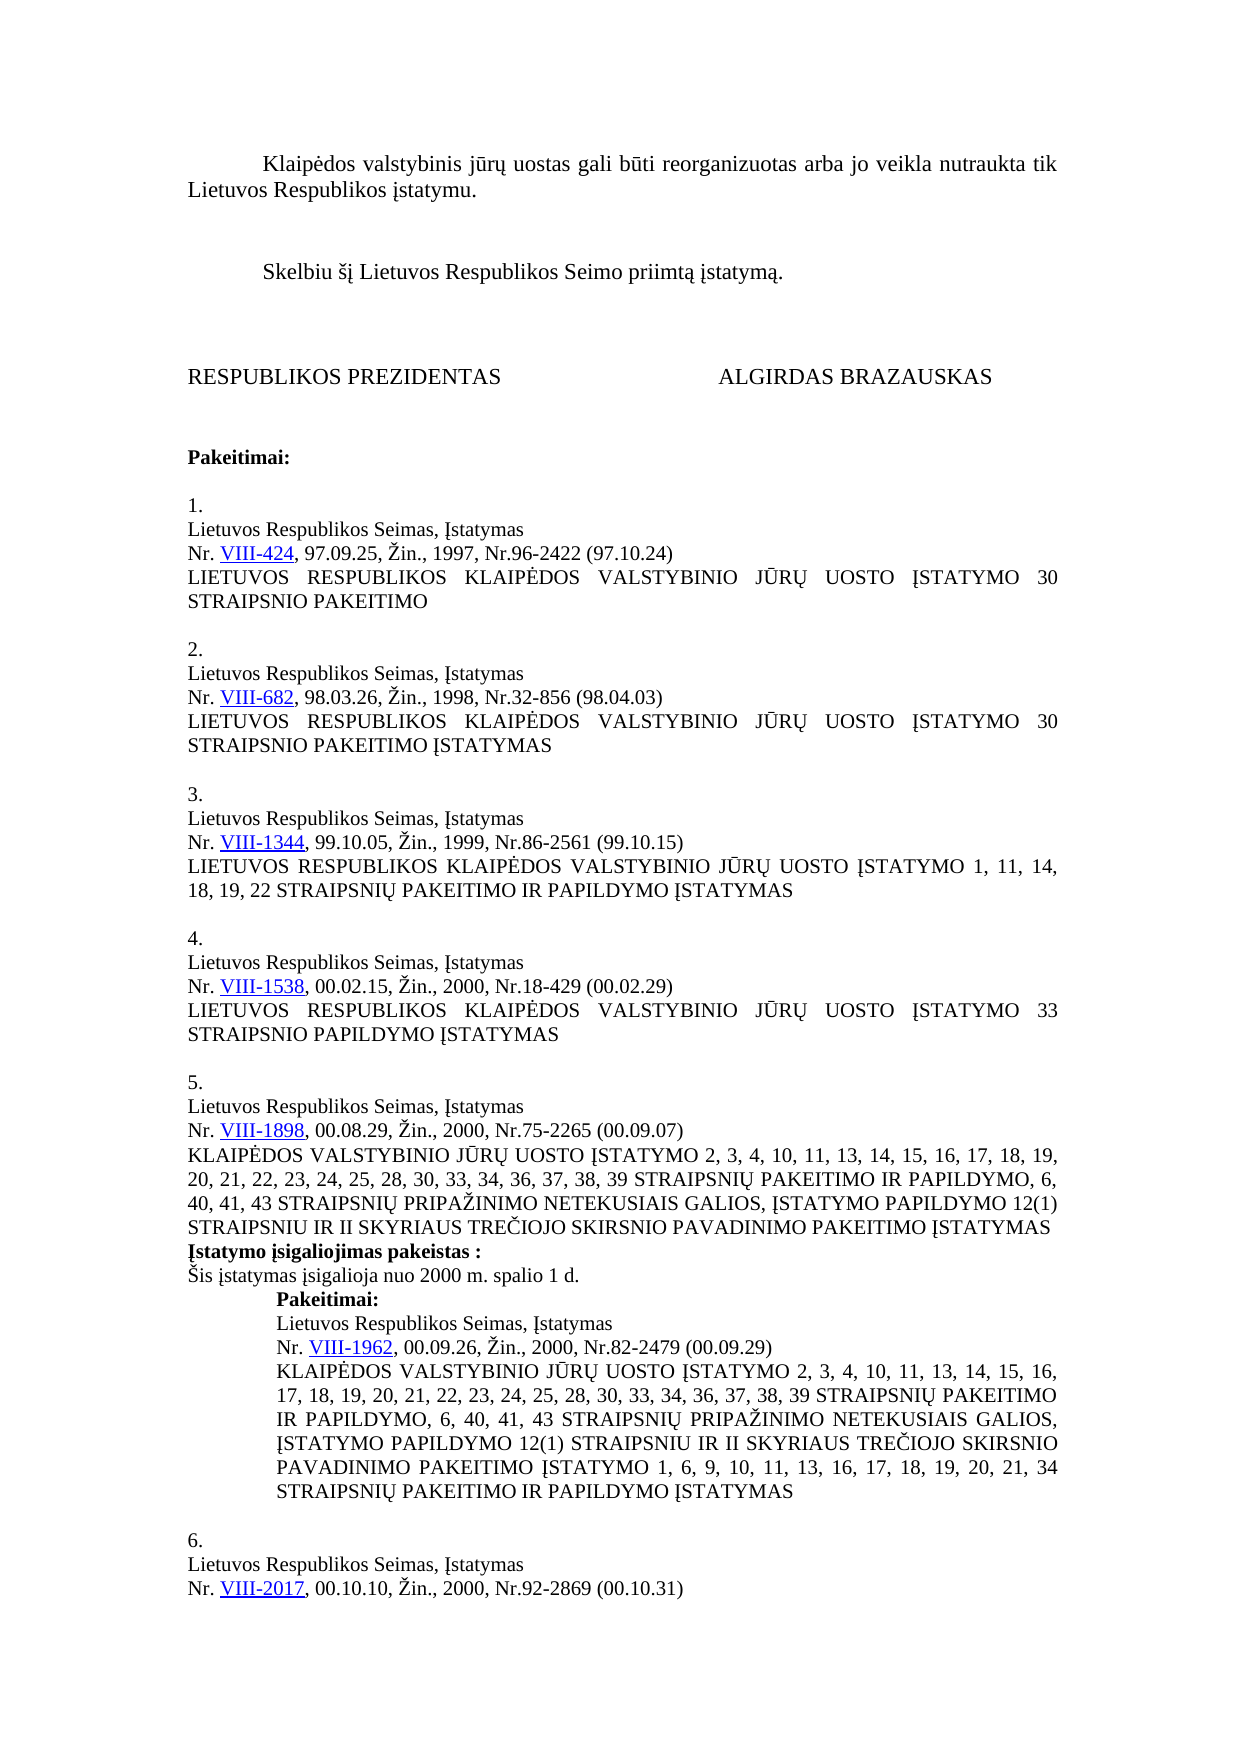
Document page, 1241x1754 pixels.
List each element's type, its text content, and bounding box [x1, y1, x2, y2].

text Šis įstatymas įsigalioja nuo 2000 m. spalio 1 d. [187, 1263, 1059, 1287]
text Nr. VIII-2017, 00.10.10, Žin., 2000, Nr.92-2869 (00.10.31) [187, 1576, 1059, 1600]
text 1. [187, 493, 1059, 517]
text Lietuvos Respublikos Seimas, Įstatymas [187, 1311, 1059, 1335]
text Nr. VIII-682, 98.03.26, Žin., 1998, Nr.32-856 (98.04.03) [187, 685, 1059, 709]
text 2. [187, 637, 1059, 661]
text KLAIPĖDOS VALSTYBINIO JŪRŲ UOSTO ĮSTATYMO 2, 3, 4, 10, 11, 13, 14, 15, 16, 17, 18, 19, 20, 21, 22, 23, 24, 25, 28, 30, 33, 34, 36, 37, 38, 39 STRAIPSNIŲ PAKEITIMO IR PAPILDYMO, 6, 40, 41, 43 STRAIPSNIŲ PRIPAŽINIMO NETEKUSIAIS GALIOS, ĮSTATYMO PAPILDYMO 12(1) STRAIPSNIU IR II SKYRIAUS TREČIOJO SKIRSNIO PAVADINIMO PAKEITIMO ĮSTATYMAS [187, 1142, 1059, 1239]
text Įstatymo įsigaliojimas pakeistas : [187, 1239, 1059, 1263]
text Nr. VIII-1962, 00.09.26, Žin., 2000, Nr.82-2479 (00.09.29) [187, 1335, 1059, 1359]
text 4. [187, 926, 1059, 950]
text Lietuvos Respublikos Seimas, Įstatymas [187, 806, 1059, 830]
text Lietuvos Respublikos Seimas, Įstatymas [187, 517, 1059, 541]
text Skelbiu šį Lietuvos Respublikos Seimo priimtą įstatymą. [187, 258, 1059, 284]
text 6. [187, 1527, 1059, 1552]
text RESPUBLIKOS PREZIDENTAS ALGIRDAS BRAZAUSKAS [187, 363, 1059, 389]
text Lietuvos Respublikos Seimas, Įstatymas [187, 1552, 1059, 1576]
text Nr. VIII-1898, 00.08.29, Žin., 2000, Nr.75-2265 (00.09.07) [187, 1118, 1059, 1142]
text Klaipėdos valstybinis jūrų uostas gali būti reorganizuotas arba jo veikla nutraukta tik Lietuvos Respublikos įstatymu. [187, 150, 1059, 203]
text LIETUVOS RESPUBLIKOS KLAIPĖDOS VALSTYBINIO JŪRŲ UOSTO ĮSTATYMO 33 STRAIPSNIO PAPILDYMO ĮSTATYMAS [187, 998, 1059, 1046]
text 5. [187, 1070, 1059, 1094]
text LIETUVOS RESPUBLIKOS KLAIPĖDOS VALSTYBINIO JŪRŲ UOSTO ĮSTATYMO 30 STRAIPSNIO PAKEITIMO [187, 565, 1059, 613]
text Pakeitimai: [187, 1287, 1059, 1311]
text LIETUVOS RESPUBLIKOS KLAIPĖDOS VALSTYBINIO JŪRŲ UOSTO ĮSTATYMO 1, 11, 14, 18, 19, 22 STRAIPSNIŲ PAKEITIMO IR PAPILDYMO ĮSTATYMAS [187, 854, 1059, 902]
text Lietuvos Respublikos Seimas, Įstatymas [187, 661, 1059, 685]
text Pakeitimai: [187, 445, 1059, 469]
text Nr. VIII-1538, 00.02.15, Žin., 2000, Nr.18-429 (00.02.29) [187, 974, 1059, 998]
text Nr. VIII-1344, 99.10.05, Žin., 1999, Nr.86-2561 (99.10.15) [187, 830, 1059, 854]
text Nr. VIII-424, 97.09.25, Žin., 1997, Nr.96-2422 (97.10.24) [187, 541, 1059, 565]
text Lietuvos Respublikos Seimas, Įstatymas [187, 950, 1059, 974]
text Lietuvos Respublikos Seimas, Įstatymas [187, 1094, 1059, 1118]
text 3. [187, 782, 1059, 806]
text LIETUVOS RESPUBLIKOS KLAIPĖDOS VALSTYBINIO JŪRŲ UOSTO ĮSTATYMO 30 STRAIPSNIO PAKEITIMO ĮSTATYMAS [187, 709, 1059, 757]
text KLAIPĖDOS VALSTYBINIO JŪRŲ UOSTO ĮSTATYMO 2, 3, 4, 10, 11, 13, 14, 15, 16, 17, 18, 19, 20, 21, 22, 23, 24, 25, 28, 30, 33, 34, 36, 37, 38, 39 STRAIPSNIŲ PAKEITIMO IR PAPILDYMO, 6, 40, 41, 43 STRAIPSNIŲ PRIPAŽINIMO NETEKUSIAIS GALIOS, ĮSTATYMO PAPILDYMO 12(1) STRAIPSNIU IR II SKYRIAUS TREČIOJO SKIRSNIO PAVADINIMO PAKEITIMO ĮSTATYMO 1, 6, 9, 10, 11, 13, 16, 17, 18, 19, 20, 21, 34 STRAIPSNIŲ PAKEITIMO IR PAPILDYMO ĮSTATYMAS [276, 1359, 1059, 1503]
